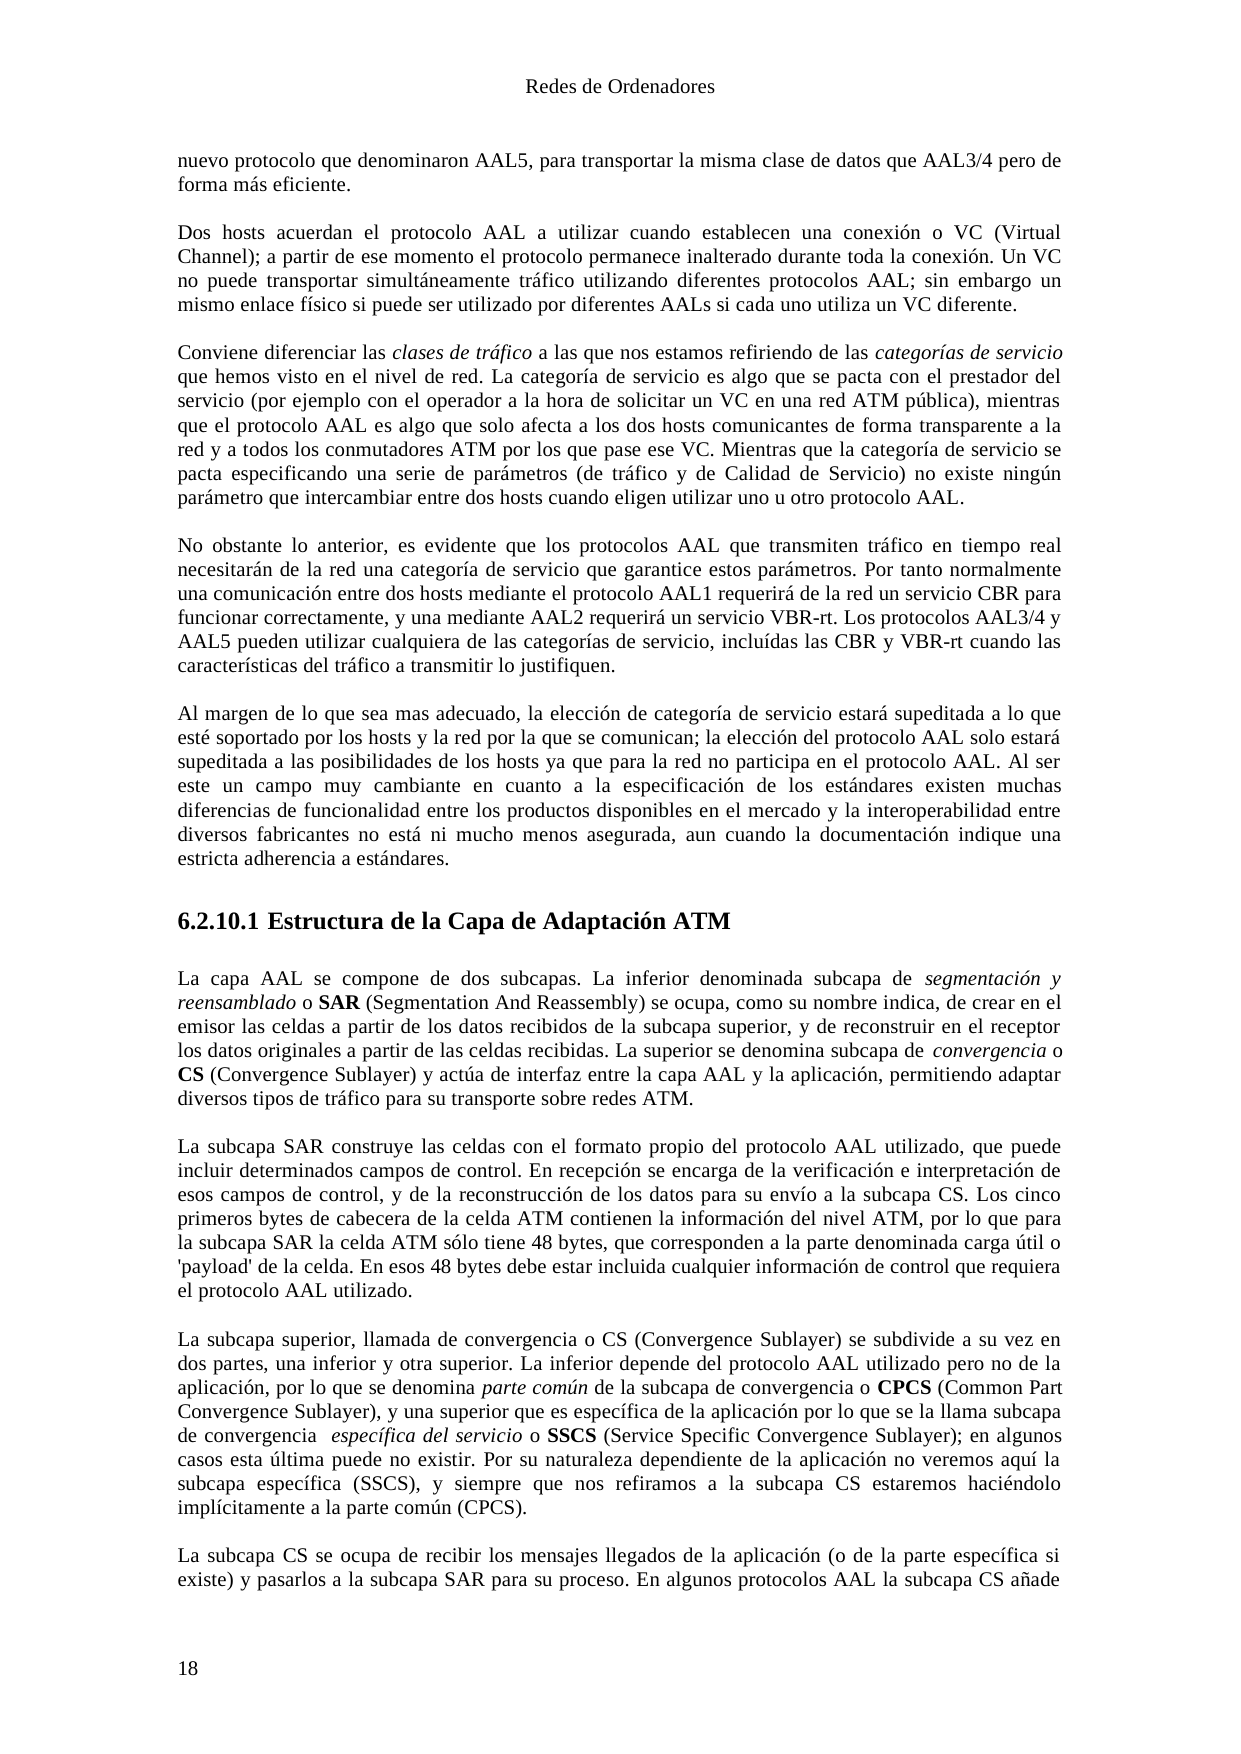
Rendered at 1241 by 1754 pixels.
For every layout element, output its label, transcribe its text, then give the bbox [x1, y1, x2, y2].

text nuevo protocolo que denominaron AAL5, para transportar la misma clase de datos que AAL3/4 pero de forma más eficiente. [177, 148, 1063, 196]
text Conviene diferenciar las clases de tráfico a las que nos estamos refiriendo de las categorías de servicio que hemos visto en el nivel de red. La categoría de servicio es algo que se pacta con el prestador del servicio (por ejemplo con el operador a la hora de solicitar un VC en una red ATM pública), mientras que el protocolo AAL es algo que solo afecta a los dos hosts comunicantes de forma transparente a la red y a todos los conmutadores ATM por los que pase ese VC. Mientras que la categoría de servicio se pacta especificando una serie de parámetros (de tráfico y de Calidad de Servicio) no existe ningún parámetro que intercambiar entre dos hosts cuando eligen utilizar uno u otro protocolo AAL. [177, 340, 1063, 509]
subtitle Estructura de la Capa de Adaptación ATM [177, 906, 1063, 935]
text La capa AAL se compone de dos subcapas. La inferior denominada subcapa de segmentación y reensamblado o SAR (Segmentation And Reassembly) se ocupa, como su nombre indica, de crear en el emisor las celdas a partir de los datos recibidos de la subcapa superior, y de reconstruir en el receptor los datos originales a partir de las celdas recibidas. La superior se denomina subcapa de convergencia o CS (Convergence Sublayer) y actúa de interfaz entre la capa AAL y la aplicación, permitiendo adaptar diversos tipos de tráfico para su transporte sobre redes ATM. [177, 966, 1063, 1110]
text No obstante lo anterior, es evidente que los protocolos AAL que transmiten tráfico en tiempo real necesitarán de la red una categoría de servicio que garantice estos parámetros. Por tanto normalmente una comunicación entre dos hosts mediante el protocolo AAL1 requerirá de la red un servicio CBR para funcionar correctamente, y una mediante AAL2 requerirá un servicio VBR-rt. Los protocolos AAL3/4 y AAL5 pueden utilizar cualquiera de las categorías de servicio, incluídas las CBR y VBR-rt cuando las características del tráfico a transmitir lo justifiquen. [177, 533, 1063, 677]
text Dos hosts acuerdan el protocolo AAL a utilizar cuando establecen una conexión o VC (Virtual Channel); a partir de ese momento el protocolo permanece inalterado durante toda la conexión. Un VC no puede transportar simultáneamente tráfico utilizando diferentes protocolos AAL; sin embargo un mismo enlace físico si puede ser utilizado por diferentes AALs si cada uno utiliza un VC diferente. [177, 220, 1063, 316]
text La subcapa CS se ocupa de recibir los mensajes llegados de la aplicación (o de la parte específica si existe) y pasarlos a la subcapa SAR para su proceso. En algunos protocolos AAL la subcapa CS añade [177, 1543, 1063, 1591]
text Al margen de lo que sea mas adecuado, la elección de categoría de servicio estará supeditada a lo que esté soportado por los hosts y la red por la que se comunican; la elección del protocolo AAL solo estará supeditada a las posibilidades de los hosts ya que para la red no participa en el protocolo AAL. Al ser este un campo muy cambiante en cuanto a la especificación de los estándares existen muchas diferencias de funcionalidad entre los productos disponibles en el mercado y la interoperabilidad entre diversos fabricantes no está ni mucho menos asegurada, aun cuando la documentación indique una estricta adherencia a estándares. [177, 701, 1063, 869]
text La subcapa SAR construye las celdas con el formato propio del protocolo AAL utilizado, que puede incluir determinados campos de control. En recepción se encarga de la verificación e interpretación de esos campos de control, y de la reconstrucción de los datos para su envío a la subcapa CS. Los cinco primeros bytes de cabecera de la celda ATM contienen la información del nivel ATM, por lo que para la subcapa SAR la celda ATM sólo tiene 48 bytes, que corresponden a la parte denominada carga útil o 'payload' de la celda. En esos 48 bytes debe estar incluida cualquier información de control que requiera el protocolo AAL utilizado. [177, 1134, 1063, 1302]
text La subcapa superior, llamada de convergencia o CS (Convergence Sublayer) se subdivide a su vez en dos partes, una inferior y otra superior. La inferior depende del protocolo AAL utilizado pero no de la aplicación, por lo que se denomina parte común de la subcapa de convergencia o CPCS (Common Part Convergence Sublayer), y una superior que es específica de la aplicación por lo que se la llama subcapa de convergencia específica del servicio o SSCS (Service Specific Convergence Sublayer); en algunos casos esta última puede no existir. Por su naturaleza dependiente de la aplicación no veremos aquí la subcapa específica (SSCS), y siempre que nos refiramos a la subcapa CS estaremos haciéndolo implícitamente a la parte común (CPCS). [177, 1326, 1063, 1519]
